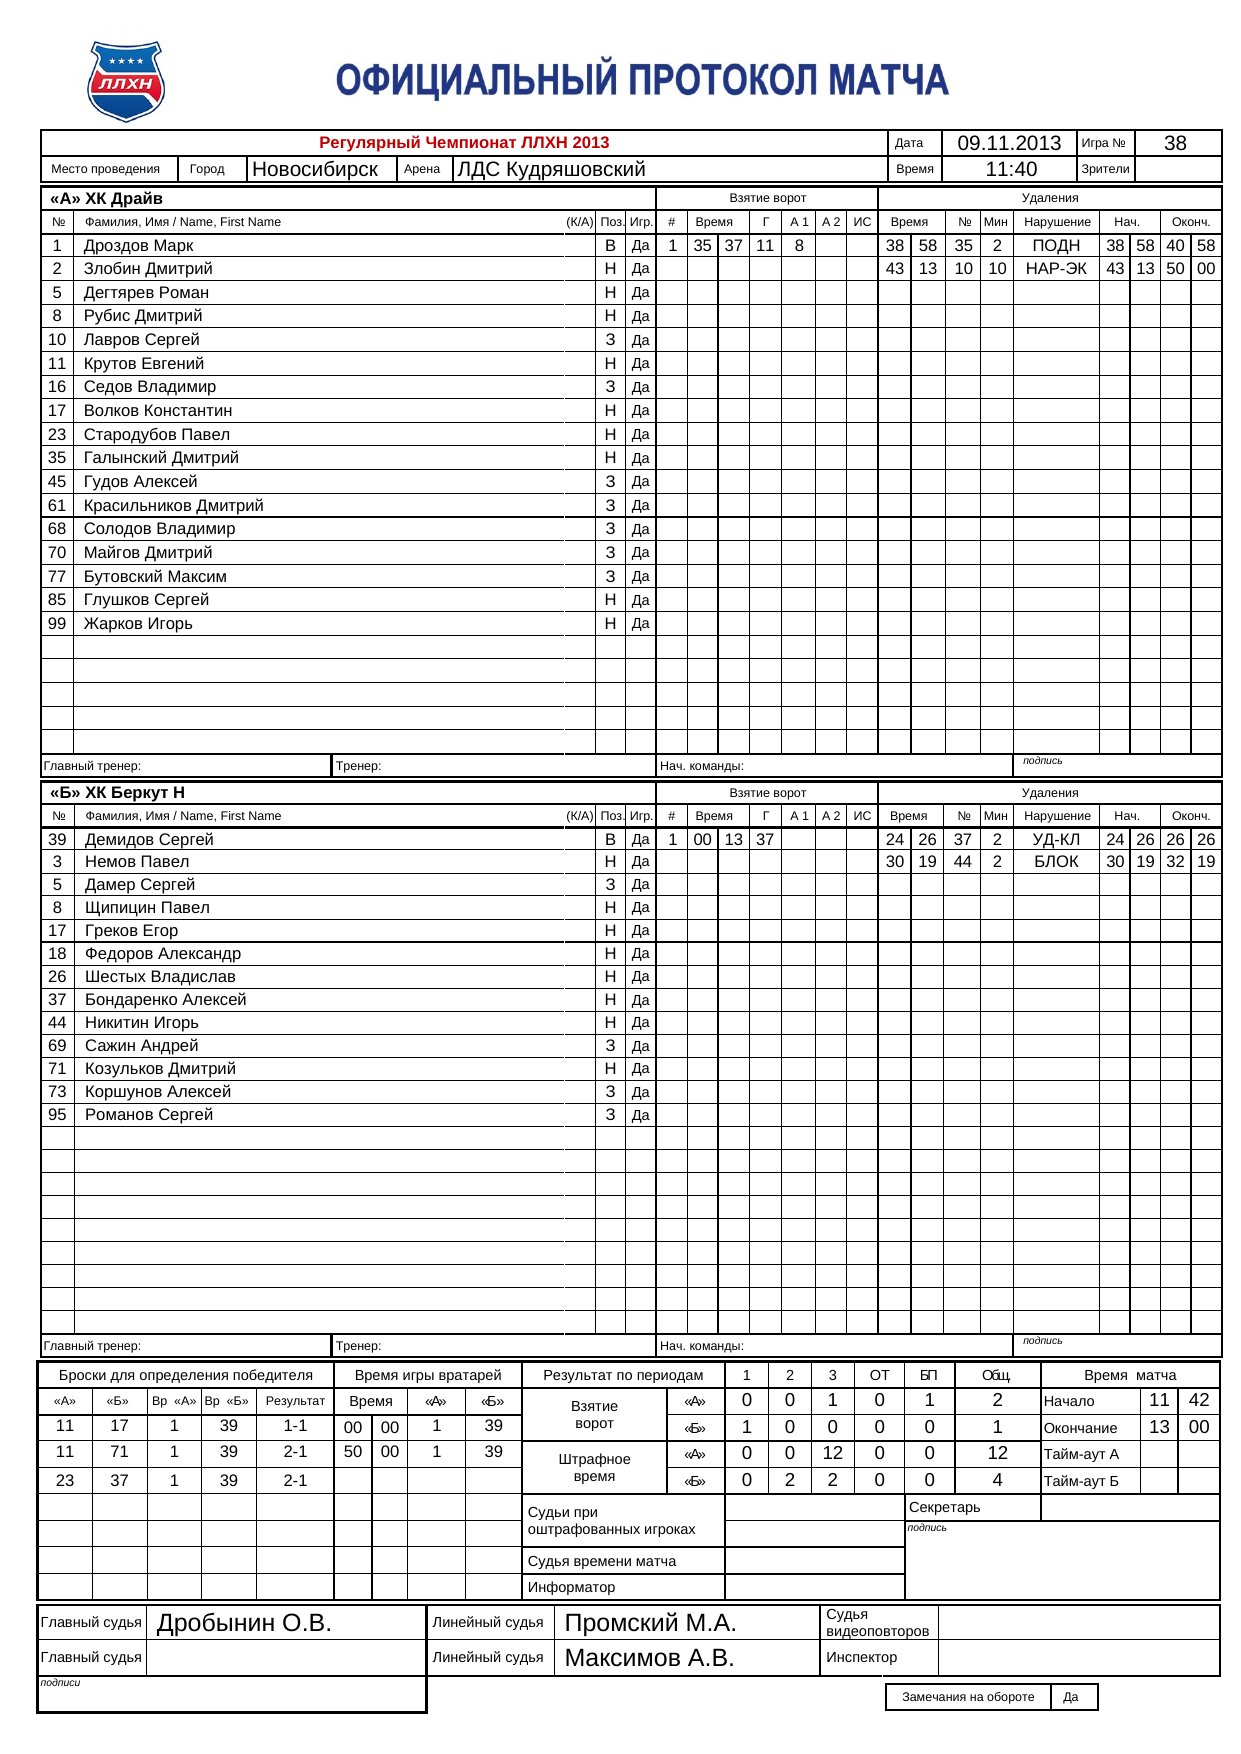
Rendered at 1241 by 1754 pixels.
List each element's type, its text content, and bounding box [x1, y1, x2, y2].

table_cell [657, 399, 687, 422]
table_cell [1131, 423, 1160, 445]
table_cell [944, 1150, 980, 1172]
table_cell УД-КЛ [1014, 829, 1099, 849]
table_cell [981, 494, 1013, 516]
table_cell Красильников Дмитрий [74, 494, 564, 516]
table_cell [1014, 1173, 1099, 1195]
table_cell Лавров Сергей [74, 328, 564, 351]
table_cell [782, 328, 815, 351]
table_cell [912, 494, 945, 516]
table_cell 26 [912, 829, 943, 849]
table_cell [1161, 659, 1190, 682]
table_cell Н [596, 588, 625, 611]
table_cell [1100, 1288, 1129, 1310]
table_cell 3 [42, 850, 74, 872]
table_cell [719, 683, 749, 706]
table_cell 40 [1161, 235, 1190, 256]
table_cell [847, 1127, 877, 1149]
table_cell [944, 1219, 980, 1241]
table_cell [782, 1081, 815, 1103]
table_cell [1179, 1441, 1219, 1467]
table_cell [626, 1265, 655, 1287]
table_cell [93, 1574, 147, 1599]
table_cell [782, 612, 815, 634]
table_cell [565, 1288, 595, 1310]
table_cell [1161, 683, 1190, 706]
table_cell [1131, 707, 1160, 729]
table_cell [1192, 966, 1221, 987]
table_cell Никитин Игорь [75, 1012, 564, 1033]
table_cell [782, 896, 815, 918]
table_cell [750, 730, 781, 753]
table_cell [816, 989, 846, 1011]
table_cell [148, 1494, 201, 1520]
table_cell [912, 966, 943, 987]
table_cell [1192, 896, 1221, 918]
table_cell [688, 1150, 717, 1172]
table_cell 2 [42, 257, 73, 280]
table_cell 68 [42, 518, 73, 540]
table_cell Да [626, 989, 655, 1011]
table_cell Да [626, 281, 655, 303]
table_cell 2-1 [257, 1468, 333, 1493]
table_cell [1014, 352, 1099, 374]
table_cell [719, 518, 749, 540]
table_cell [373, 1521, 407, 1546]
table_cell 39 [202, 1441, 256, 1467]
table_cell 42 [1179, 1389, 1219, 1413]
table_cell [1136, 157, 1221, 181]
table_cell 19 [1192, 850, 1221, 872]
table_cell [1179, 1468, 1219, 1493]
table_cell [1192, 730, 1221, 753]
table_cell З [596, 494, 625, 516]
table_cell [946, 683, 980, 706]
table_cell Нач. команды: [657, 1335, 1012, 1356]
table_cell [688, 1288, 717, 1310]
table_cell [847, 588, 877, 611]
table_cell [1100, 1265, 1129, 1287]
table_cell [944, 874, 980, 895]
table_cell Информатор [523, 1575, 724, 1599]
table_cell «А» [668, 1389, 724, 1413]
table_cell Да [626, 850, 655, 872]
table_cell Да [626, 896, 655, 918]
table_cell [626, 683, 655, 706]
table_cell [912, 707, 945, 729]
table_cell 61 [42, 494, 73, 516]
table_cell [816, 541, 846, 564]
table_cell [981, 659, 1013, 682]
table_cell [1161, 399, 1190, 422]
table_cell [981, 1288, 1013, 1310]
table_cell Н [596, 1012, 625, 1033]
table_cell [847, 920, 877, 941]
table_cell [816, 305, 846, 327]
table_cell [944, 1035, 980, 1057]
table_cell [719, 1242, 749, 1264]
table_cell [1131, 636, 1160, 658]
table_cell [1131, 470, 1160, 493]
table_cell А 2 [816, 211, 846, 233]
table_cell [912, 683, 945, 706]
table_cell [335, 1521, 371, 1546]
table_cell [750, 399, 781, 422]
table_cell 37 [750, 829, 781, 849]
table_cell [847, 707, 877, 729]
table_cell [750, 874, 781, 895]
table_header Результат по периодам [523, 1363, 724, 1387]
table_cell [750, 1035, 781, 1057]
table_cell [879, 565, 910, 587]
table_cell [657, 966, 687, 987]
table_cell [565, 588, 595, 611]
table_cell Линейный судья [428, 1606, 554, 1639]
table_header Время матча [1042, 1363, 1219, 1387]
table_cell [750, 257, 781, 280]
table_cell [847, 352, 877, 374]
table_cell [1161, 1242, 1190, 1264]
table_cell [596, 1265, 625, 1287]
table_cell [373, 1547, 407, 1573]
table_cell [565, 683, 595, 706]
table_cell [750, 1127, 781, 1149]
table_cell 39 [42, 829, 74, 849]
table_header «А» ХК Драйв [42, 188, 655, 209]
table_cell [466, 1494, 521, 1520]
table_cell [981, 352, 1013, 374]
table_cell [335, 1547, 371, 1573]
table_cell [847, 399, 877, 422]
table_cell [1099, 1682, 1220, 1711]
table_cell [816, 1219, 846, 1241]
table_cell [657, 1035, 687, 1057]
table_cell [1192, 399, 1221, 422]
table_cell Время [688, 805, 749, 826]
table_cell [565, 874, 595, 895]
table_cell [1161, 1127, 1190, 1149]
table_cell [750, 1219, 781, 1241]
table_cell [373, 1574, 407, 1599]
table_cell [981, 1219, 1013, 1241]
table_cell 00 [688, 829, 717, 849]
table_cell подпись [1014, 1335, 1221, 1356]
table_cell [657, 989, 687, 1011]
table_cell [847, 1012, 877, 1033]
table_cell [688, 541, 717, 564]
table_cell [879, 874, 910, 895]
table_cell [1131, 1265, 1160, 1287]
table_cell [879, 1219, 910, 1241]
table_cell [1161, 1150, 1190, 1172]
table_cell [1192, 518, 1221, 540]
table_cell [912, 305, 945, 327]
table_cell [1161, 352, 1190, 374]
table_cell [719, 1150, 749, 1172]
table_cell Место проведения [42, 157, 177, 181]
table_cell [912, 1288, 943, 1310]
table_cell [688, 328, 717, 351]
table_cell [657, 1288, 687, 1310]
table_cell 1 [408, 1416, 465, 1440]
table_cell [75, 1127, 564, 1149]
table_cell [944, 1288, 980, 1310]
table_cell Г [750, 805, 781, 826]
table_cell Федоров Александр [75, 943, 564, 964]
table_cell Да [626, 829, 655, 849]
table_cell Да [626, 874, 655, 895]
table_cell [688, 966, 717, 987]
table_cell [879, 1288, 910, 1310]
table_cell [657, 518, 687, 540]
table_cell [816, 1104, 846, 1126]
table_cell 1 [657, 235, 687, 256]
table_cell [565, 518, 595, 540]
table_cell [879, 1058, 910, 1079]
table_cell [75, 1265, 564, 1287]
table_cell [657, 352, 687, 374]
table_cell [750, 1288, 781, 1310]
table_cell [981, 1265, 1013, 1287]
table_cell 16 [42, 376, 73, 398]
table_cell [944, 1265, 980, 1287]
table_cell [75, 1150, 564, 1172]
table_cell [946, 281, 980, 303]
table_cell Главный судья [39, 1606, 146, 1639]
table_cell 44 [42, 1012, 74, 1033]
table_cell [1131, 943, 1160, 964]
table_cell 1 [905, 1389, 954, 1413]
table_cell [879, 1104, 910, 1126]
table_cell [879, 305, 910, 327]
table_cell [688, 470, 717, 493]
table_cell [782, 1196, 815, 1218]
table_cell [816, 1058, 846, 1079]
table_cell [596, 1311, 625, 1333]
table_cell [981, 423, 1013, 445]
table_cell [1192, 1035, 1221, 1057]
table_cell [565, 235, 595, 256]
table_cell [428, 1677, 882, 1711]
table_cell [750, 1012, 781, 1033]
table_cell [816, 1311, 846, 1333]
table_cell [719, 257, 749, 280]
table_cell [719, 659, 749, 682]
table_cell [816, 1173, 846, 1195]
table_cell [847, 328, 877, 351]
table_cell [202, 1521, 256, 1546]
table_cell [981, 636, 1013, 658]
table_cell [1014, 541, 1099, 564]
table_cell Н [596, 305, 625, 327]
table_cell 0 [855, 1468, 904, 1493]
table_cell [726, 1495, 904, 1520]
table_cell [750, 612, 781, 634]
table_cell 0 [905, 1442, 954, 1467]
table_cell [688, 874, 717, 895]
table_cell Инспектор [821, 1640, 938, 1675]
table_cell [816, 235, 846, 256]
table_cell «А» [668, 1442, 724, 1467]
table_cell [912, 281, 945, 303]
table_cell [816, 376, 846, 398]
table_cell [816, 352, 846, 374]
table_cell [626, 1150, 655, 1172]
table_cell [1161, 518, 1190, 540]
table_cell [1014, 730, 1099, 753]
table_cell [1014, 943, 1099, 964]
table_cell 00 [1192, 257, 1221, 280]
table_header Да [1052, 1685, 1097, 1709]
table_cell [42, 1265, 74, 1287]
table_cell [565, 1219, 595, 1241]
table_cell [981, 588, 1013, 611]
table_cell [847, 305, 877, 327]
table_cell [596, 1242, 625, 1264]
table_cell [657, 896, 687, 918]
table_cell [657, 588, 687, 611]
table_cell [596, 730, 625, 753]
table_cell [466, 1468, 521, 1493]
table_cell 1 [812, 1389, 854, 1413]
table_cell [565, 829, 595, 849]
table_cell 2 [769, 1468, 811, 1493]
table_cell [782, 1104, 815, 1126]
table_cell [816, 1012, 846, 1033]
table_cell [782, 588, 815, 611]
table_cell [657, 470, 687, 493]
table_cell [1161, 1012, 1190, 1033]
table_cell [1100, 1219, 1129, 1241]
table_cell [719, 565, 749, 587]
table_cell [565, 1196, 595, 1218]
table_cell Игр. [626, 211, 655, 233]
table_cell [719, 1035, 749, 1057]
table_cell [1192, 707, 1221, 729]
table_cell [626, 1242, 655, 1264]
table_cell «Б» [668, 1468, 724, 1493]
table_cell [1100, 1104, 1129, 1126]
table_cell [565, 328, 595, 351]
table_cell [1100, 874, 1129, 895]
table_cell 85 [42, 588, 73, 611]
table_cell [912, 541, 945, 564]
table_cell [816, 1265, 846, 1287]
table_cell [657, 1012, 687, 1033]
table_cell [981, 966, 1013, 987]
table_cell [688, 1219, 717, 1241]
table_cell 45 [42, 470, 73, 493]
table_cell [373, 1494, 407, 1520]
table_cell [1100, 399, 1129, 422]
table_cell [42, 1150, 74, 1172]
table_cell [912, 423, 945, 445]
table_cell Стародубов Павел [74, 423, 564, 445]
table_cell Крутов Евгений [74, 352, 564, 374]
table_cell [750, 707, 781, 729]
table_cell [565, 612, 595, 634]
table_cell [782, 1173, 815, 1195]
table_cell [847, 1104, 877, 1126]
table_cell Н [596, 943, 625, 964]
table_cell [883, 1677, 1220, 1681]
table_cell [1014, 470, 1099, 493]
table_cell [75, 1288, 564, 1310]
table_cell [1192, 494, 1221, 516]
table_cell Да [626, 920, 655, 941]
table_cell [879, 636, 910, 658]
table_cell [1014, 874, 1099, 895]
table_header Броски для определения победителя [39, 1363, 333, 1387]
table_cell «А» [408, 1389, 465, 1413]
table_cell 23 [42, 423, 73, 445]
table_cell [1131, 305, 1160, 327]
table_cell [847, 1150, 877, 1172]
table_cell [596, 1288, 625, 1310]
table_cell 32 [1161, 850, 1190, 872]
table_cell [944, 1104, 980, 1126]
table_cell 58 [1192, 235, 1221, 256]
table_cell Да [626, 1058, 655, 1079]
table_cell Фамилия, Имя / Name, First Name [74, 211, 565, 233]
table_cell [1192, 1104, 1221, 1126]
table_cell [596, 1150, 625, 1172]
table_cell [946, 588, 980, 611]
table_cell [847, 850, 877, 872]
table_cell [688, 1265, 717, 1287]
table_cell Судья видеоповторов [821, 1606, 938, 1639]
table_cell (К/А) [565, 211, 595, 233]
table_cell [946, 636, 980, 658]
table_cell 39 [466, 1416, 521, 1440]
table_cell [657, 636, 687, 658]
table_cell [750, 659, 781, 682]
table_cell [750, 683, 781, 706]
table_cell Н [596, 989, 625, 1011]
table_cell [657, 1104, 687, 1126]
table_cell 11 [42, 352, 73, 374]
table_cell [879, 612, 910, 634]
table_cell [1131, 328, 1160, 351]
table_cell [981, 328, 1013, 351]
table_cell [1131, 659, 1160, 682]
table_cell [750, 518, 781, 540]
table_cell Шестых Владислав [75, 966, 564, 987]
table_cell [1192, 683, 1221, 706]
table_cell [944, 1242, 980, 1264]
table_cell 38 [879, 235, 910, 256]
table_cell 26 [1192, 829, 1221, 849]
table_cell [944, 920, 980, 941]
table_cell [148, 1521, 201, 1546]
table_cell [939, 1640, 1219, 1675]
table_cell [565, 707, 595, 729]
table_cell [1100, 1081, 1129, 1103]
table_cell Н [596, 966, 625, 987]
table_cell [782, 943, 815, 964]
table_cell [596, 659, 625, 682]
table_cell [335, 1574, 371, 1599]
table_cell 39 [202, 1416, 256, 1440]
table_cell [1161, 943, 1190, 964]
table_cell [879, 541, 910, 564]
table_cell [981, 446, 1013, 469]
table_cell [879, 1265, 910, 1287]
table_cell 43 [1100, 257, 1129, 280]
table_cell [879, 1081, 910, 1103]
table_cell 19 [1131, 850, 1160, 872]
table_cell [1192, 636, 1221, 658]
table_cell [1161, 730, 1190, 753]
table_cell [726, 1548, 904, 1573]
table_cell Рубис Дмитрий [74, 305, 564, 327]
table_cell [1192, 612, 1221, 634]
table_cell НАР-ЭК [1014, 257, 1099, 280]
table_cell «А» [39, 1389, 92, 1413]
table_cell [565, 352, 595, 374]
table_cell [1192, 920, 1221, 941]
table_cell [408, 1494, 465, 1520]
table_cell [879, 423, 910, 445]
table_cell № [42, 805, 74, 826]
table_cell [847, 518, 877, 540]
table_cell [1192, 1173, 1221, 1195]
table_cell [816, 257, 846, 280]
table_cell [688, 305, 717, 327]
table_cell [981, 1081, 1013, 1103]
table_cell [93, 1521, 147, 1546]
table_cell [981, 683, 1013, 706]
table_cell Новосибирск [248, 157, 396, 181]
table_cell Да [626, 257, 655, 280]
table_cell [981, 612, 1013, 634]
table_cell [719, 376, 749, 398]
table_cell [981, 1104, 1013, 1126]
table_cell 1 [408, 1441, 465, 1467]
table_cell Да [626, 494, 655, 516]
table_cell [981, 1127, 1013, 1149]
table_cell Оконч. [1161, 211, 1221, 233]
table_cell [565, 1127, 595, 1149]
table_cell [1014, 281, 1099, 303]
table_cell [1192, 1150, 1221, 1172]
table_cell [750, 1058, 781, 1079]
table_cell [981, 1173, 1013, 1195]
table_cell 13 [912, 257, 945, 280]
table_cell [1131, 352, 1160, 374]
table_cell [1161, 1196, 1190, 1218]
table_cell [879, 328, 910, 351]
table_cell [879, 1242, 910, 1264]
table_cell [626, 1173, 655, 1195]
table_cell [750, 588, 781, 611]
table_cell 73 [42, 1081, 74, 1103]
table_cell [75, 1196, 564, 1218]
table_cell [657, 446, 687, 469]
table_cell [1141, 1468, 1177, 1493]
table_cell [257, 1494, 333, 1520]
table_cell [847, 541, 877, 564]
table_cell [719, 281, 749, 303]
table_cell 0 [769, 1389, 811, 1413]
table_cell № [944, 805, 980, 826]
table_cell [657, 1173, 687, 1195]
table_cell 18 [42, 943, 74, 964]
table_cell [1161, 588, 1190, 611]
table_cell 1 [657, 829, 687, 849]
table_cell Солодов Владимир [74, 518, 564, 540]
table_cell Волков Константин [74, 399, 564, 422]
table_cell 8 [782, 235, 815, 256]
table_cell [408, 1521, 465, 1546]
table_cell [688, 518, 717, 540]
table_cell Н [596, 352, 625, 374]
table_cell [257, 1521, 333, 1546]
table_cell [750, 1150, 781, 1172]
table_cell [750, 328, 781, 351]
table_cell [719, 636, 749, 658]
table_cell 17 [42, 920, 74, 941]
table_cell [565, 1311, 595, 1333]
table_cell Поз. [596, 805, 625, 826]
table_cell [1161, 896, 1190, 918]
table_cell [565, 1150, 595, 1172]
table_cell [944, 1173, 980, 1195]
table_cell [782, 1311, 815, 1333]
table_cell [946, 612, 980, 634]
table_cell [782, 1242, 815, 1264]
table_cell [1014, 920, 1099, 941]
table_cell [688, 730, 717, 753]
table_cell Бондаренко Алексей [75, 989, 564, 1011]
table_cell Начало [1042, 1389, 1140, 1413]
table_cell [981, 1311, 1013, 1333]
table_cell [1100, 659, 1129, 682]
table_cell [257, 1574, 333, 1599]
table_cell [946, 423, 980, 445]
table_cell [657, 612, 687, 634]
table_cell [565, 470, 595, 493]
table_cell [750, 494, 781, 516]
table_cell [912, 1081, 943, 1103]
table_cell [750, 541, 781, 564]
table_cell Главный судья [39, 1640, 146, 1675]
table_cell [1014, 1058, 1099, 1079]
table_cell 11:40 [943, 157, 1076, 181]
table_cell [879, 1196, 910, 1218]
table_header 38 [1136, 131, 1221, 155]
table_cell [74, 659, 564, 682]
table_cell [879, 376, 910, 398]
table_cell З [596, 874, 625, 895]
table_cell [688, 1173, 717, 1195]
table_cell [719, 1012, 749, 1033]
table_cell ПОДН [1014, 235, 1099, 256]
table_cell [688, 896, 717, 918]
table_cell Дроздов Марк [74, 235, 564, 256]
table_cell А 1 [782, 805, 815, 826]
table_cell [1161, 1081, 1190, 1103]
table_cell [657, 850, 687, 872]
table_cell [816, 588, 846, 611]
table_cell [816, 565, 846, 587]
table_cell № [946, 211, 980, 233]
table_cell Судьи при оштрафованных игроках [523, 1495, 724, 1546]
table_cell [42, 1127, 74, 1149]
table_cell [847, 1173, 877, 1195]
table_cell 0 [905, 1415, 954, 1440]
table_cell 8 [42, 896, 74, 918]
table_cell [1100, 470, 1129, 493]
table_cell [879, 1012, 910, 1033]
table_cell [1100, 494, 1129, 516]
table_cell [944, 1012, 980, 1033]
table_cell [879, 683, 910, 706]
table_cell [688, 659, 717, 682]
table_cell [1192, 1058, 1221, 1079]
table_cell # [657, 805, 687, 826]
table_cell [1131, 588, 1160, 611]
table_cell [1014, 659, 1099, 682]
table_cell З [596, 565, 625, 587]
table_cell [1100, 281, 1129, 303]
table_cell [750, 305, 781, 327]
table_cell [1100, 565, 1129, 587]
table_cell [719, 896, 749, 918]
table_cell «Б» [93, 1389, 147, 1413]
table_cell 58 [1131, 235, 1160, 256]
table_cell [719, 1288, 749, 1310]
table_cell [719, 874, 749, 895]
table_cell 10 [42, 328, 73, 351]
table_cell [1161, 541, 1190, 564]
table_cell [879, 281, 910, 303]
table_cell Н [596, 1058, 625, 1079]
table_cell [782, 281, 815, 303]
table_cell [466, 1521, 521, 1546]
table_cell Жарков Игорь [74, 612, 564, 634]
table_cell [719, 352, 749, 374]
table_cell [1161, 1288, 1190, 1310]
table_cell [719, 305, 749, 327]
table_cell [847, 470, 877, 493]
table_cell З [596, 1035, 625, 1057]
table_cell [1014, 446, 1099, 469]
table_cell [1131, 612, 1160, 634]
table_cell 50 [335, 1441, 371, 1467]
table_cell [782, 730, 815, 753]
table_cell [1161, 281, 1190, 303]
table_cell [750, 943, 781, 964]
table_cell [879, 1150, 910, 1172]
table_cell [782, 1150, 815, 1172]
table_cell [1192, 281, 1221, 303]
table_cell Глушков Сергей [74, 588, 564, 611]
table_cell [847, 829, 877, 849]
table_cell Демидов Сергей [75, 829, 564, 849]
table_cell [782, 1219, 815, 1241]
table_cell [1014, 1035, 1099, 1057]
table_cell 26 [1161, 829, 1190, 849]
table_cell [946, 541, 980, 564]
table_cell 95 [42, 1104, 74, 1126]
table_cell [1192, 943, 1221, 964]
table_cell [1192, 376, 1221, 398]
table_cell [879, 920, 910, 941]
table_cell Игр. [626, 805, 655, 826]
table_cell 12 [812, 1442, 854, 1467]
table_cell [565, 376, 595, 398]
table_cell [1192, 989, 1221, 1011]
table_cell [1100, 1242, 1129, 1264]
table_header 3 [812, 1363, 854, 1387]
table_cell 0 [726, 1468, 768, 1493]
table_cell [719, 612, 749, 634]
table_cell [42, 1196, 74, 1218]
table_cell [912, 989, 943, 1011]
table_cell Бутовский Максим [74, 565, 564, 587]
table_cell [944, 966, 980, 987]
table_cell Результат [257, 1389, 333, 1413]
table_cell [816, 1127, 846, 1149]
table_cell А 1 [782, 211, 815, 233]
table_header Замечания на обороте [887, 1685, 1050, 1709]
table_cell [1131, 281, 1160, 303]
table_cell [981, 896, 1013, 918]
table_cell Да [626, 966, 655, 987]
table_cell [726, 1521, 904, 1546]
table_cell [1014, 1288, 1099, 1310]
table_cell [879, 352, 910, 374]
table_cell [719, 1196, 749, 1218]
table_cell [750, 423, 781, 445]
table_cell [1131, 541, 1160, 564]
table_cell [981, 305, 1013, 327]
table_cell 17 [42, 399, 73, 422]
table_cell [1014, 1265, 1099, 1287]
table_cell Да [626, 352, 655, 374]
table_cell [912, 636, 945, 658]
table_cell [1131, 874, 1160, 895]
table_cell [688, 1081, 717, 1103]
table_cell [946, 376, 980, 398]
table_cell 39 [466, 1441, 521, 1467]
table_cell [750, 352, 781, 374]
table_cell 39 [202, 1468, 256, 1493]
table_cell [408, 1547, 465, 1573]
table_cell [847, 659, 877, 682]
table_cell [565, 281, 595, 303]
table_cell [1161, 612, 1190, 634]
table_cell 0 [726, 1389, 768, 1413]
table_cell Романов Сергей [75, 1104, 564, 1126]
table_cell [1131, 920, 1160, 941]
table_header Взятие ворот [657, 188, 877, 209]
table_cell [1100, 707, 1129, 729]
table_cell [912, 920, 943, 941]
table_cell «Б» [668, 1415, 724, 1440]
table_cell [981, 1150, 1013, 1172]
table_cell [1100, 966, 1129, 987]
table_cell [688, 612, 717, 634]
table_cell [847, 612, 877, 634]
table_cell [912, 730, 945, 753]
table_cell Максимов А.В. [555, 1640, 819, 1675]
table_cell [466, 1547, 521, 1573]
table_cell [1100, 636, 1129, 658]
table_cell [782, 1127, 815, 1149]
table_header Взятие ворот [657, 783, 877, 803]
table_cell 5 [42, 874, 74, 895]
table_cell [847, 896, 877, 918]
table_cell [879, 943, 910, 964]
table_header Игра № [1078, 131, 1134, 155]
table_cell [981, 1242, 1013, 1264]
table_cell [719, 494, 749, 516]
table_cell Щипицин Павел [75, 896, 564, 918]
table_cell [981, 470, 1013, 493]
table_cell [847, 989, 877, 1011]
table_header ОТ [855, 1363, 904, 1387]
table_header Удаления [879, 188, 1221, 209]
table_cell 0 [855, 1389, 904, 1413]
table_cell [1131, 1242, 1160, 1264]
table_cell [657, 1265, 687, 1287]
table_cell [42, 707, 73, 729]
table_cell [657, 1081, 687, 1103]
table_cell [565, 1035, 595, 1057]
table_cell [1100, 989, 1129, 1011]
table_cell В [596, 829, 625, 849]
table_cell 38 [1100, 235, 1129, 256]
picture [5, 28, 1179, 129]
table_cell [657, 1242, 687, 1264]
table_cell [565, 659, 595, 682]
table_cell [688, 850, 717, 872]
table_cell [565, 989, 595, 1011]
table_cell [719, 730, 749, 753]
table_cell [688, 1104, 717, 1126]
table_cell [750, 565, 781, 587]
table_cell Тайм-аут Б [1042, 1468, 1140, 1493]
table_cell [657, 328, 687, 351]
table_cell [1131, 1288, 1160, 1310]
table_cell [1100, 376, 1129, 398]
table_cell [565, 494, 595, 516]
table_cell [257, 1547, 333, 1573]
table_cell [912, 1012, 943, 1033]
table_cell [719, 1173, 749, 1195]
table_cell [688, 1035, 717, 1057]
table_cell [408, 1574, 465, 1599]
table_cell [981, 518, 1013, 540]
table_cell (К/А) [565, 805, 595, 826]
table_cell [1131, 1196, 1160, 1218]
table_cell [626, 659, 655, 682]
table_cell [847, 1265, 877, 1287]
table_cell [750, 1311, 781, 1333]
table_cell [688, 352, 717, 374]
table_header Дата [889, 131, 941, 155]
table_cell [42, 1311, 74, 1333]
table_cell [719, 1127, 749, 1149]
table_cell [596, 707, 625, 729]
table_cell Штрафное время [523, 1442, 666, 1493]
table_cell 35 [946, 235, 980, 256]
table_cell [1014, 1150, 1099, 1172]
table_cell 1 [148, 1416, 201, 1440]
table_cell 71 [42, 1058, 74, 1079]
table_cell [847, 943, 877, 964]
table_cell 00 [373, 1441, 407, 1467]
table_cell [1131, 730, 1160, 753]
table_cell [816, 730, 846, 753]
table_cell [1100, 1173, 1129, 1195]
table_cell [879, 588, 910, 611]
table_cell [944, 1311, 980, 1333]
table_cell [657, 494, 687, 516]
table_cell [1014, 707, 1099, 729]
table_cell [75, 1311, 564, 1333]
table_cell [1161, 920, 1190, 941]
table_cell [565, 541, 595, 564]
table_cell [719, 588, 749, 611]
table_cell Да [626, 943, 655, 964]
table_cell [466, 1574, 521, 1599]
table_cell [657, 423, 687, 445]
table_cell [688, 423, 717, 445]
table_cell [688, 1012, 717, 1033]
table_cell [93, 1494, 147, 1520]
table_cell Г [750, 211, 781, 233]
table_cell [726, 1575, 904, 1599]
table_cell [626, 730, 655, 753]
table_cell 17 [93, 1416, 147, 1440]
table_cell [879, 730, 910, 753]
table_cell [1014, 494, 1099, 516]
table_cell # [657, 211, 687, 233]
table_cell [719, 1081, 749, 1103]
table_cell Да [626, 518, 655, 540]
table_cell [657, 1058, 687, 1079]
table_cell [1100, 1150, 1129, 1172]
table_cell [657, 1311, 687, 1333]
table_cell Тренер: [333, 1335, 655, 1356]
table_cell 2 [956, 1389, 1040, 1413]
table_cell [912, 943, 943, 964]
table_cell [688, 376, 717, 398]
table_cell [782, 829, 815, 849]
table_cell [1100, 1058, 1129, 1079]
table_cell [657, 541, 687, 564]
table_cell Время [335, 1389, 407, 1413]
table_cell Судья времени матча [523, 1548, 724, 1573]
table_cell [946, 328, 980, 351]
table_cell [1014, 1219, 1099, 1241]
table_cell [39, 1574, 92, 1599]
table_cell [1161, 1058, 1190, 1079]
table_cell [565, 896, 595, 918]
table_cell [946, 352, 980, 374]
table_cell [1100, 446, 1129, 469]
table_cell [74, 683, 564, 706]
table_cell [1192, 541, 1221, 564]
table_cell [657, 943, 687, 964]
table_cell [782, 470, 815, 493]
table_cell [1014, 896, 1099, 918]
table_cell [981, 1196, 1013, 1218]
table_cell [1100, 612, 1129, 634]
table_cell 11 [39, 1416, 92, 1440]
table_cell [879, 1127, 910, 1149]
table_cell 4 [956, 1468, 1040, 1493]
table_cell [719, 1219, 749, 1241]
table_cell [565, 1104, 595, 1126]
table_cell «Б » [466, 1389, 521, 1413]
table_cell [1192, 1219, 1221, 1241]
table_cell Да [626, 1035, 655, 1057]
table_cell [1100, 541, 1129, 564]
table_cell [782, 305, 815, 327]
table_cell Время [879, 805, 943, 826]
table_cell [1014, 612, 1099, 634]
table_cell [1141, 1441, 1177, 1467]
table_cell 1 [148, 1468, 201, 1493]
table_cell № [42, 211, 73, 233]
table_cell [1192, 305, 1221, 327]
table_cell [816, 829, 846, 849]
table_cell З [596, 518, 625, 540]
table_cell [719, 1104, 749, 1126]
table_cell З [596, 470, 625, 493]
table_cell [1161, 305, 1190, 327]
table_cell Главный тренер: [42, 1335, 330, 1356]
table_cell [719, 1311, 749, 1333]
table_cell [688, 636, 717, 658]
table_cell [719, 850, 749, 872]
table_cell [912, 612, 945, 634]
table_cell [782, 352, 815, 374]
table_cell Н [596, 399, 625, 422]
table_cell [1192, 588, 1221, 611]
table_cell [816, 943, 846, 964]
table_cell [1014, 1127, 1099, 1149]
table_cell [657, 281, 687, 303]
table_cell [847, 730, 877, 753]
table_cell 0 [726, 1442, 768, 1467]
table_cell [782, 446, 815, 469]
table_cell Да [626, 376, 655, 398]
table_cell Коршунов Алексей [75, 1081, 564, 1103]
table_cell 37 [719, 235, 749, 256]
table_cell [782, 1288, 815, 1310]
table_cell [335, 1494, 371, 1520]
table_cell [816, 1196, 846, 1218]
table_cell [1131, 1058, 1160, 1079]
table_cell [847, 565, 877, 587]
table_cell [847, 683, 877, 706]
table_cell [75, 1219, 564, 1241]
table_cell 11 [39, 1441, 92, 1467]
table_cell Фамилия, Имя / Name, First Name [75, 805, 565, 826]
table_cell Майгов Дмитрий [74, 541, 564, 564]
table_cell [944, 1081, 980, 1103]
table_cell Козульков Дмитрий [75, 1058, 564, 1079]
table_cell [879, 966, 910, 987]
table_cell [816, 423, 846, 445]
table_cell [847, 235, 877, 256]
table_cell [912, 565, 945, 587]
table_cell Да [626, 305, 655, 327]
table_cell [1161, 446, 1190, 469]
table_cell З [596, 376, 625, 398]
table_cell [816, 494, 846, 516]
table_cell [565, 257, 595, 280]
table_cell 00 [373, 1416, 407, 1440]
table_cell [596, 1127, 625, 1149]
table_cell [657, 707, 687, 729]
table_cell [816, 281, 846, 303]
table_cell [782, 920, 815, 941]
table_cell [596, 1219, 625, 1241]
table_cell [74, 636, 564, 658]
table_cell [657, 874, 687, 895]
table_cell [74, 707, 564, 729]
table_cell [750, 446, 781, 469]
table_cell Взятие ворот [523, 1389, 666, 1440]
table_cell [847, 1219, 877, 1241]
table_cell [750, 470, 781, 493]
table_cell [816, 470, 846, 493]
table_cell [782, 989, 815, 1011]
table_cell [719, 541, 749, 564]
table_cell [946, 399, 980, 422]
table_cell [719, 1265, 749, 1287]
table_cell [912, 1265, 943, 1287]
table_cell 2 [981, 235, 1013, 256]
table_cell [816, 1150, 846, 1172]
table_cell БЛОК [1014, 850, 1099, 872]
table_cell Н [596, 257, 625, 280]
table_cell [1014, 423, 1099, 445]
table_header Удаления [879, 783, 1221, 803]
table_cell Тренер: [333, 755, 655, 776]
table_cell Дробынин О.В. [147, 1606, 425, 1639]
table_cell Вр «А» [148, 1389, 201, 1413]
table_cell Время [879, 211, 945, 233]
table_cell 69 [42, 1035, 74, 1057]
table_cell [879, 989, 910, 1011]
table_cell [847, 1081, 877, 1103]
table_cell [750, 896, 781, 918]
table_cell [750, 1265, 781, 1287]
table_header 2 [769, 1363, 811, 1387]
table_cell [626, 1288, 655, 1310]
table_cell [847, 423, 877, 445]
table_cell [946, 518, 980, 540]
table_cell [1100, 305, 1129, 327]
table_cell [981, 565, 1013, 587]
table_cell [782, 850, 815, 872]
table_cell [565, 730, 595, 753]
table_cell [1131, 1219, 1160, 1241]
table_cell [1100, 423, 1129, 445]
table_cell Дамер Сергей [75, 874, 564, 895]
table_cell [688, 1058, 717, 1079]
table_cell [39, 1494, 92, 1520]
table_cell [944, 1127, 980, 1149]
table_cell [847, 1311, 877, 1333]
table_cell [1100, 943, 1129, 964]
table_cell [688, 494, 717, 516]
table_cell Седов Владимир [74, 376, 564, 398]
table_cell [1100, 896, 1129, 918]
table_cell [912, 518, 945, 540]
table_cell Да [626, 446, 655, 469]
table_cell [912, 659, 945, 682]
table_cell [782, 565, 815, 587]
table_cell [750, 989, 781, 1011]
table_cell [750, 966, 781, 987]
table_cell [1131, 446, 1160, 469]
table_cell [657, 257, 687, 280]
table_cell [688, 1127, 717, 1149]
table_cell Немов Павел [75, 850, 564, 872]
table_cell [782, 257, 815, 280]
table_cell [1131, 376, 1160, 398]
table_cell Н [596, 446, 625, 469]
table_cell [912, 1150, 943, 1172]
table_cell [42, 1242, 74, 1264]
table_cell 5 [42, 281, 73, 303]
table_cell Нач. [1100, 805, 1160, 826]
table_cell 1 [956, 1415, 1040, 1440]
table_cell 99 [42, 612, 73, 634]
table_cell Да [626, 588, 655, 611]
table_header Время игры вратарей [335, 1363, 521, 1387]
table_cell [816, 707, 846, 729]
table_cell [1100, 730, 1129, 753]
table_cell [688, 920, 717, 941]
table_cell 35 [42, 446, 73, 469]
table_cell [750, 1173, 781, 1195]
table_cell [1192, 352, 1221, 374]
table_cell 37 [944, 829, 980, 849]
table_cell [148, 1574, 201, 1599]
table_cell Гудов Алексей [74, 470, 564, 493]
table_cell 8 [42, 305, 73, 327]
table_cell [1100, 1012, 1129, 1033]
table_cell [946, 659, 980, 682]
table_cell [879, 659, 910, 682]
table_cell [1014, 565, 1099, 587]
table_cell [688, 281, 717, 303]
table_cell 1 [726, 1415, 768, 1440]
table_cell 11 [750, 235, 781, 256]
table_cell [1100, 683, 1129, 706]
table_cell подпись [1014, 755, 1221, 776]
table_cell [1161, 1311, 1190, 1333]
table_cell [816, 920, 846, 941]
table_cell [981, 1035, 1013, 1057]
table_cell [688, 1242, 717, 1264]
table_cell [1161, 1219, 1190, 1241]
table_cell [626, 707, 655, 729]
table_cell З [596, 1104, 625, 1126]
table_cell [981, 376, 1013, 398]
table_cell [1192, 1242, 1221, 1264]
table_cell [981, 1058, 1013, 1079]
table_cell 10 [981, 257, 1013, 280]
table_cell [946, 707, 980, 729]
table_cell [847, 966, 877, 987]
table_cell [719, 470, 749, 493]
table_cell подписи [39, 1677, 425, 1711]
table_cell [719, 989, 749, 1011]
table_cell [912, 328, 945, 351]
table_cell [1100, 1127, 1129, 1149]
table_cell [912, 470, 945, 493]
table_cell [782, 659, 815, 682]
table_cell [1014, 636, 1099, 658]
table_cell [1014, 328, 1099, 351]
table_cell [1161, 494, 1190, 516]
table_cell Да [626, 470, 655, 493]
table_cell [816, 1242, 846, 1264]
table_cell Злобин Дмитрий [74, 257, 564, 280]
table_header «Б» ХК Беркут Н [42, 783, 655, 803]
table_cell [596, 1173, 625, 1195]
table_cell [847, 257, 877, 280]
table_cell [657, 730, 687, 753]
table_cell [847, 1035, 877, 1057]
table_cell [657, 683, 687, 706]
table_cell Н [596, 920, 625, 941]
table_cell [42, 636, 73, 658]
table_cell 44 [944, 850, 980, 872]
table_cell 71 [93, 1441, 147, 1467]
table_cell Город [179, 157, 246, 181]
table_cell [688, 1196, 717, 1218]
table_cell [816, 446, 846, 469]
table_cell Да [626, 612, 655, 634]
table_cell [1192, 565, 1221, 587]
table_cell [750, 281, 781, 303]
table_cell 70 [42, 541, 73, 564]
table_cell Нач. [1100, 211, 1160, 233]
table_cell 13 [1131, 257, 1160, 280]
table_cell [596, 1196, 625, 1218]
table_cell [565, 1173, 595, 1195]
table_cell [719, 328, 749, 351]
table_cell [335, 1468, 371, 1493]
table_cell [750, 1242, 781, 1264]
table_cell [1100, 588, 1129, 611]
table_cell [1100, 352, 1129, 374]
table_cell [944, 943, 980, 964]
table_cell [1161, 376, 1190, 398]
table_cell [1192, 1196, 1221, 1218]
table_cell [1014, 305, 1099, 327]
table_header Общ. [956, 1363, 1040, 1387]
table_cell Время [889, 157, 941, 181]
table_cell 77 [42, 565, 73, 587]
table_cell [1131, 683, 1160, 706]
table_cell [816, 328, 846, 351]
table_cell Главный тренер: [42, 755, 330, 776]
table_cell [1131, 966, 1160, 987]
table_cell [1014, 399, 1099, 422]
table_cell Нарушение [1014, 211, 1099, 233]
table_cell Окончание [1042, 1415, 1140, 1440]
table_cell 24 [879, 829, 910, 849]
table_header 1 [726, 1363, 768, 1387]
table_cell 58 [912, 235, 945, 256]
table_cell Арена [398, 157, 452, 181]
table_cell [816, 1081, 846, 1103]
table_cell [42, 659, 73, 682]
table_cell [879, 518, 910, 540]
table_cell [782, 707, 815, 729]
table_cell [202, 1494, 256, 1520]
table_cell [946, 470, 980, 493]
table_cell [1131, 494, 1160, 516]
table_cell [1161, 636, 1190, 658]
table_cell [750, 636, 781, 658]
table_cell [782, 1035, 815, 1057]
table_cell [1192, 659, 1221, 682]
table_cell 35 [688, 235, 717, 256]
table_cell [750, 850, 781, 872]
table_cell Дегтярев Роман [74, 281, 564, 303]
table_cell [981, 541, 1013, 564]
table_cell [657, 305, 687, 327]
table_cell 13 [1141, 1415, 1177, 1440]
table_cell Промский М.А. [555, 1606, 819, 1639]
table_cell [912, 588, 945, 611]
table_cell Греков Егор [75, 920, 564, 941]
table_cell 1-1 [257, 1416, 333, 1440]
table_cell 2 [981, 850, 1013, 872]
table_cell [1131, 565, 1160, 587]
table_cell З [596, 541, 625, 564]
table_cell Время [688, 211, 749, 233]
table_cell 12 [956, 1442, 1040, 1467]
table_cell [1161, 1035, 1190, 1057]
table_cell [1014, 966, 1099, 987]
table_cell [981, 874, 1013, 895]
table_cell [1100, 328, 1129, 351]
table_cell Н [596, 612, 625, 634]
table_cell Да [626, 1081, 655, 1103]
table_cell [912, 1196, 943, 1218]
table_cell [626, 1196, 655, 1218]
table_cell [912, 1058, 943, 1079]
table_cell 10 [946, 257, 980, 280]
table_cell [688, 1311, 717, 1333]
table_cell 0 [812, 1415, 854, 1440]
table_cell [688, 683, 717, 706]
table_cell Да [626, 565, 655, 587]
table_cell [408, 1468, 465, 1493]
table_cell [847, 494, 877, 516]
table_cell [946, 494, 980, 516]
table_cell [1161, 328, 1190, 351]
table_cell 00 [1179, 1415, 1219, 1440]
table_cell [1131, 1035, 1160, 1057]
table_cell [816, 659, 846, 682]
table_cell [1192, 1081, 1221, 1103]
table_cell 11 [1141, 1389, 1177, 1413]
table_cell [782, 399, 815, 422]
table_cell [1100, 1035, 1129, 1057]
table_cell [42, 1219, 74, 1241]
table_cell [912, 1173, 943, 1195]
table_cell [847, 1058, 877, 1079]
table_cell [1131, 1012, 1160, 1033]
table_cell [912, 399, 945, 422]
table_cell В [596, 235, 625, 256]
table_cell [1042, 1495, 1219, 1520]
table_cell [912, 874, 943, 895]
table_cell [688, 257, 717, 280]
table_cell [565, 305, 595, 327]
table_cell [1161, 874, 1190, 895]
table_cell [1014, 1242, 1099, 1264]
table_cell [981, 943, 1013, 964]
table_cell [565, 565, 595, 587]
table_cell [816, 850, 846, 872]
table_cell 23 [39, 1468, 92, 1493]
table_cell [1131, 399, 1160, 422]
table_cell [946, 565, 980, 587]
table_cell [782, 966, 815, 987]
table_cell [1131, 1173, 1160, 1195]
table_cell [657, 1150, 687, 1172]
table_cell [816, 399, 846, 422]
table_cell [816, 612, 846, 634]
table_cell [981, 399, 1013, 422]
table_cell [1014, 1012, 1099, 1033]
table_cell [946, 730, 980, 753]
table_cell [782, 494, 815, 516]
table_cell [565, 446, 595, 469]
table_cell Секретарь [906, 1495, 1040, 1520]
table_cell [1131, 1150, 1160, 1172]
table_cell [688, 399, 717, 422]
table_cell [1131, 1104, 1160, 1126]
table_cell [596, 636, 625, 658]
table_header БП [905, 1363, 954, 1387]
table_cell 1 [148, 1441, 201, 1467]
table_cell Да [626, 541, 655, 564]
table_cell [39, 1521, 92, 1546]
table_cell [1161, 565, 1190, 587]
table_cell [782, 1265, 815, 1287]
table_cell 26 [42, 966, 74, 987]
table_cell 2 [812, 1468, 854, 1493]
table_cell [719, 920, 749, 941]
table_cell 1 [42, 235, 73, 256]
table_cell [565, 1012, 595, 1033]
table_cell Н [596, 423, 625, 445]
table_cell [847, 281, 877, 303]
table_cell [596, 683, 625, 706]
table_cell [565, 423, 595, 445]
table_cell [816, 636, 846, 658]
table_cell [944, 1196, 980, 1218]
table_cell Да [626, 1104, 655, 1126]
table_cell [202, 1547, 256, 1573]
table_cell З [596, 328, 625, 351]
table_cell [782, 541, 815, 564]
table_cell [657, 1127, 687, 1149]
table_cell [1192, 328, 1221, 351]
table_cell 30 [879, 850, 910, 872]
table_cell [946, 446, 980, 469]
table_cell 2-1 [257, 1441, 333, 1467]
table_cell Тайм-аут А [1042, 1441, 1140, 1467]
table_cell [782, 1058, 815, 1079]
table_cell [39, 1547, 92, 1573]
table_cell [879, 470, 910, 493]
table_cell [782, 423, 815, 445]
table_cell подпись [906, 1522, 1219, 1599]
table_cell [565, 636, 595, 658]
table_cell [816, 518, 846, 540]
table_cell [879, 399, 910, 422]
table_cell [816, 683, 846, 706]
table_cell Линейный судья [428, 1640, 554, 1675]
table_cell [565, 943, 595, 964]
table_cell [1014, 518, 1099, 540]
table_cell [981, 707, 1013, 729]
table_cell [688, 588, 717, 611]
table_cell [42, 683, 73, 706]
table_cell [1131, 989, 1160, 1011]
table_cell [1161, 1265, 1190, 1287]
table_cell [847, 874, 877, 895]
table_cell Н [596, 850, 625, 872]
table_cell 0 [769, 1442, 811, 1467]
table_cell [1014, 1081, 1099, 1103]
table_cell [912, 446, 945, 469]
table_cell [944, 1058, 980, 1079]
table_cell [75, 1242, 564, 1264]
table_cell [565, 399, 595, 422]
table_header Регулярный Чемпионат ЛЛХН 2013 [42, 131, 887, 155]
table_cell Сажин Андрей [75, 1035, 564, 1057]
table_cell [1100, 518, 1129, 540]
table_cell Да [626, 235, 655, 256]
table_cell [816, 966, 846, 987]
table_cell [782, 518, 815, 540]
table_cell [1192, 1311, 1221, 1333]
table_cell [816, 896, 846, 918]
table_cell 37 [42, 989, 74, 1011]
table_cell [939, 1606, 1219, 1639]
table_cell [74, 730, 564, 753]
table_cell [1014, 1104, 1099, 1126]
table_cell Зрители [1078, 157, 1134, 181]
table_cell [1192, 1288, 1221, 1310]
table_cell [782, 1012, 815, 1033]
table_cell [946, 305, 980, 327]
table_cell [816, 874, 846, 895]
table_cell [719, 1058, 749, 1079]
table_cell [147, 1640, 425, 1675]
table_cell [879, 494, 910, 516]
table_cell Да [626, 423, 655, 445]
table_cell [879, 1035, 910, 1057]
table_cell [1131, 1127, 1160, 1149]
table_cell [1192, 470, 1221, 493]
table_cell [782, 636, 815, 658]
table_cell 0 [855, 1415, 904, 1440]
table_cell [42, 1173, 74, 1195]
table_cell [688, 446, 717, 469]
table_cell [847, 446, 877, 469]
table_cell [688, 943, 717, 964]
table_cell [912, 1242, 943, 1264]
table_cell 2 [981, 829, 1013, 849]
table_cell [879, 707, 910, 729]
table_cell ИС [847, 211, 877, 233]
table_cell [75, 1173, 564, 1195]
table_cell [750, 1196, 781, 1218]
table_cell [42, 730, 73, 753]
table_cell [1100, 920, 1129, 941]
table_cell [565, 966, 595, 987]
table_cell [879, 446, 910, 469]
table_cell [565, 1081, 595, 1103]
table_cell [847, 1288, 877, 1310]
table_cell [750, 1081, 781, 1103]
table_cell [626, 636, 655, 658]
table_cell [912, 1219, 943, 1241]
table_cell Н [596, 281, 625, 303]
table_cell [847, 636, 877, 658]
table_cell 13 [719, 829, 749, 849]
table_cell [1014, 683, 1099, 706]
table_cell [688, 565, 717, 587]
table_cell [1161, 966, 1190, 987]
table_cell [981, 1012, 1013, 1033]
table_cell [148, 1547, 201, 1573]
table_cell 26 [1131, 829, 1160, 849]
table_cell Да [626, 399, 655, 422]
table_cell З [596, 1081, 625, 1103]
table_cell [1100, 1311, 1129, 1333]
table_cell [981, 730, 1013, 753]
table_cell [373, 1468, 407, 1493]
table_cell [782, 376, 815, 398]
table_cell [657, 659, 687, 682]
table_cell 0 [905, 1468, 954, 1493]
table_cell Да [626, 1012, 655, 1033]
table_cell [912, 1311, 943, 1333]
table_cell [657, 376, 687, 398]
table_cell Да [626, 328, 655, 351]
table_cell [912, 896, 943, 918]
table_cell [847, 1196, 877, 1218]
table_cell [944, 896, 980, 918]
table_cell [1192, 423, 1221, 445]
table_cell [1161, 989, 1190, 1011]
table_cell Вр «Б» [202, 1389, 256, 1413]
table_cell [750, 376, 781, 398]
table_cell [42, 1288, 74, 1310]
table_cell 37 [93, 1468, 147, 1493]
table_cell [1192, 1012, 1221, 1033]
table_cell [816, 1035, 846, 1057]
table_cell [1014, 1311, 1099, 1333]
table_cell 00 [335, 1416, 371, 1440]
table_cell [1161, 1173, 1190, 1195]
table_cell [1131, 1311, 1160, 1333]
table_cell [688, 707, 717, 729]
table_cell [719, 966, 749, 987]
table_cell Оконч. [1161, 805, 1221, 826]
table_cell [565, 1265, 595, 1287]
table_cell [879, 896, 910, 918]
table_cell [1014, 989, 1099, 1011]
table_cell [981, 281, 1013, 303]
table_cell [782, 874, 815, 895]
table_cell [657, 920, 687, 941]
table_cell Поз. [596, 211, 625, 233]
table_cell Нарушение [1014, 805, 1099, 826]
table_cell 30 [1100, 850, 1129, 872]
table_cell [912, 1127, 943, 1149]
table_cell [1192, 874, 1221, 895]
table_cell [657, 565, 687, 587]
table_cell [1161, 707, 1190, 729]
table_cell [719, 707, 749, 729]
table_cell Мин [981, 211, 1013, 233]
table_cell [719, 399, 749, 422]
table_cell [912, 352, 945, 374]
table_cell [1014, 1196, 1099, 1218]
table_cell 19 [912, 850, 943, 872]
table_cell [688, 989, 717, 1011]
table_cell [1192, 1265, 1221, 1287]
table_cell [1192, 446, 1221, 469]
table_cell А 2 [816, 805, 846, 826]
table_cell [847, 376, 877, 398]
table_cell [879, 1311, 910, 1333]
table_cell [626, 1311, 655, 1333]
table_cell [1131, 1081, 1160, 1103]
table_cell [1161, 423, 1190, 445]
table_cell [1100, 1196, 1129, 1218]
table_cell [782, 683, 815, 706]
table_cell Нач. команды: [657, 755, 1012, 776]
table_cell [847, 1242, 877, 1264]
table_cell [202, 1574, 256, 1599]
table_cell [1131, 518, 1160, 540]
table_cell 43 [879, 257, 910, 280]
table_cell [719, 423, 749, 445]
table_cell Мин [981, 805, 1013, 826]
table_cell [657, 1219, 687, 1241]
table_cell [912, 1035, 943, 1057]
table_cell [626, 1127, 655, 1149]
table_cell 0 [855, 1442, 904, 1467]
table_header 09.11.2013 [943, 131, 1076, 155]
table_cell [1014, 376, 1099, 398]
table_cell Галынский Дмитрий [74, 446, 564, 469]
table_cell [981, 920, 1013, 941]
table_cell [565, 1242, 595, 1264]
table_cell [944, 989, 980, 1011]
table_cell [1161, 470, 1190, 493]
table_cell [565, 920, 595, 941]
table_cell [879, 1173, 910, 1195]
table_cell [565, 850, 595, 872]
table_cell 0 [769, 1415, 811, 1440]
table_cell [565, 1058, 595, 1079]
table_cell [719, 943, 749, 964]
table_cell ИС [847, 805, 877, 826]
table_cell [1014, 588, 1099, 611]
table_cell [912, 1104, 943, 1126]
table_cell 24 [1100, 829, 1129, 849]
table_cell [626, 1219, 655, 1241]
table_cell [1131, 896, 1160, 918]
table_cell 50 [1161, 257, 1190, 280]
table_cell [719, 446, 749, 469]
table_cell [93, 1547, 147, 1573]
table_cell ЛДС Кудряшовский [454, 157, 887, 181]
table_cell [750, 920, 781, 941]
table_cell [981, 989, 1013, 1011]
table_cell [912, 376, 945, 398]
table_cell [816, 1288, 846, 1310]
table_cell [1161, 1104, 1190, 1126]
table_cell Н [596, 896, 625, 918]
table_cell [657, 1196, 687, 1218]
table_cell [1192, 1127, 1221, 1149]
table_cell [750, 1104, 781, 1126]
